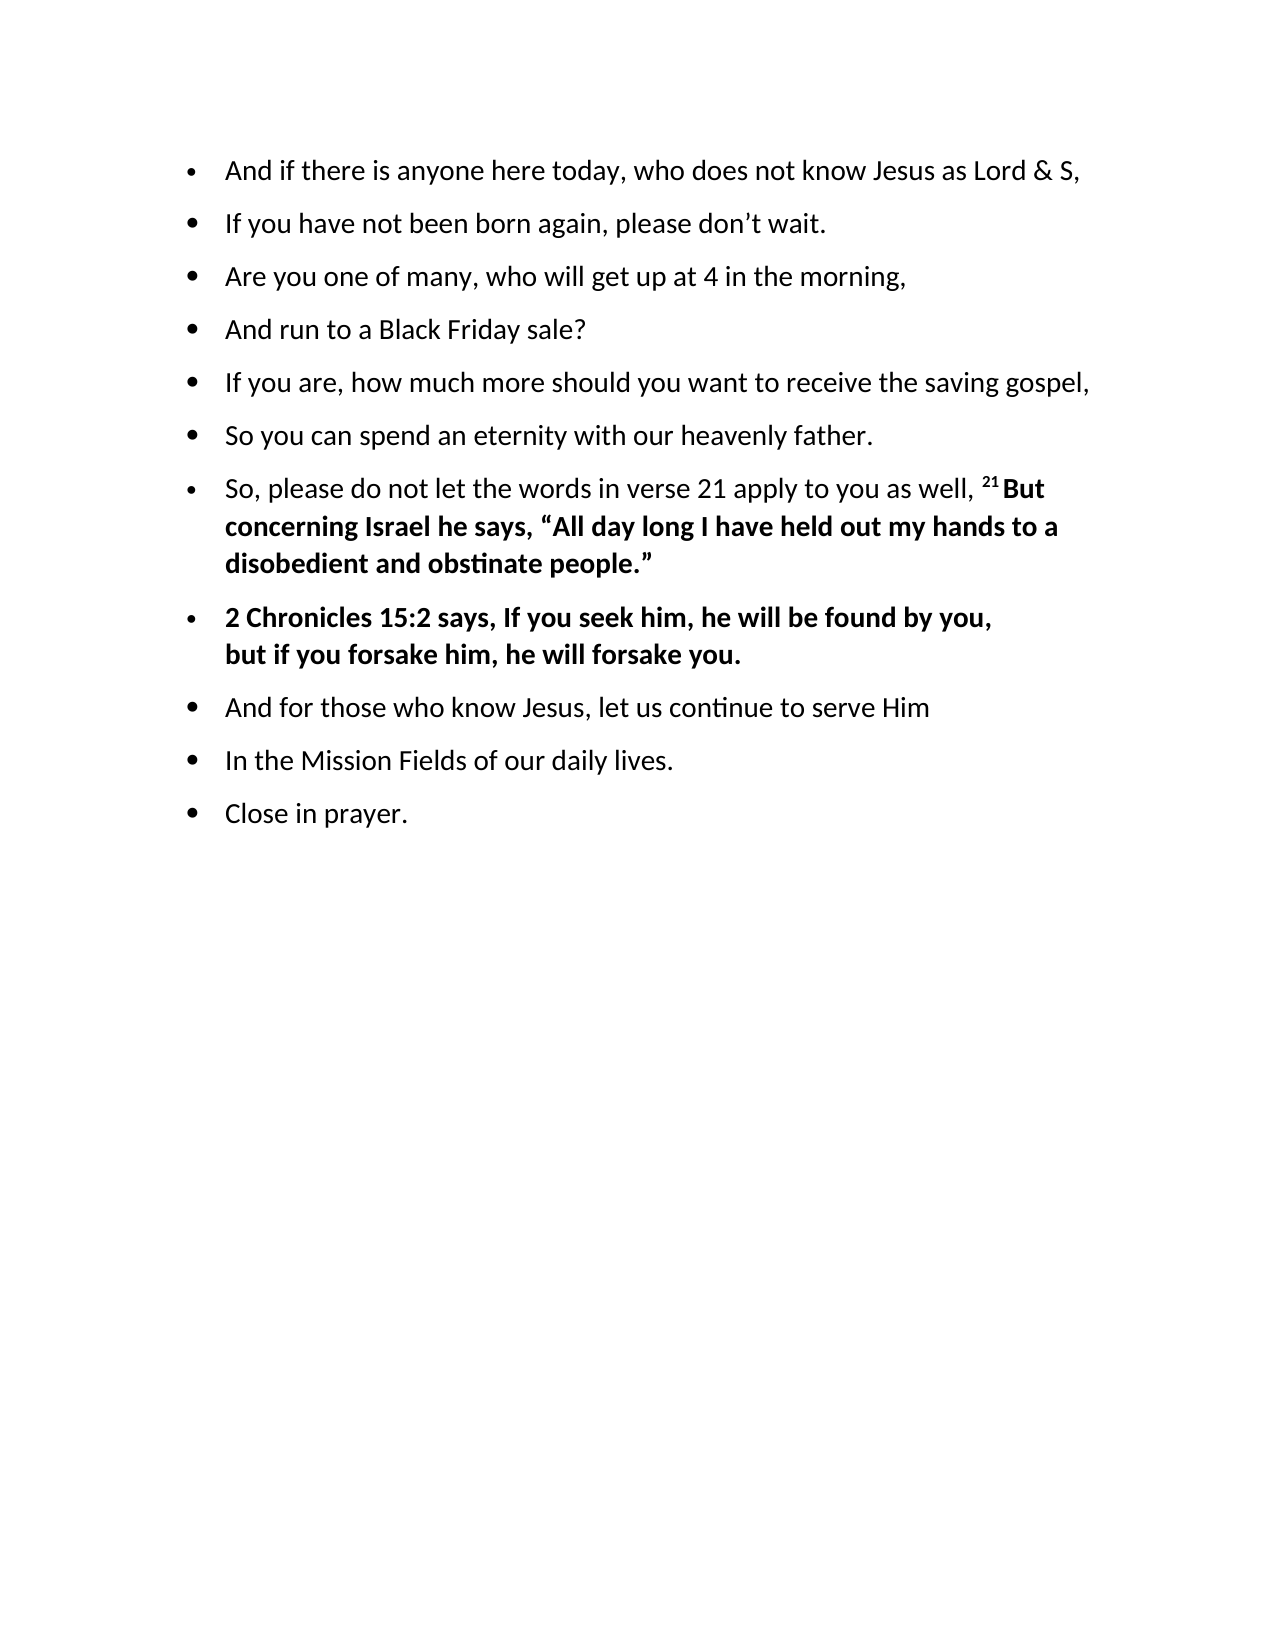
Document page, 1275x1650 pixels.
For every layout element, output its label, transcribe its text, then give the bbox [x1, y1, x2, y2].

list If you are, how much more should you want to receive the saving gospel, [187, 362, 1125, 400]
list If you have not been born again, please don’t wait. [187, 203, 1125, 241]
list Close in prayer. [187, 794, 1125, 831]
list So, please do not let the words in verse 21 apply to you as well, 21 But concerning Israel he says, “All day long I have held out my hands to a disobedient and obstinate people.” [187, 469, 1125, 581]
list 2 Chronicles 15:2 says, If you seek him, he will be found by you, but if you forsake him, he will forsake you. [187, 597, 1125, 672]
list And run to a Black Friday sale? [187, 309, 1125, 347]
list Are you one of many, who will get up at 4 in the morning, [187, 256, 1125, 294]
list And if there is anyone here today, who does not know Jesus as Lord & S, [187, 150, 1125, 187]
list In the Mission Fields of our daily lives. [187, 741, 1125, 778]
list And for those who know Jesus, let us continue to serve Him [187, 687, 1125, 725]
list So you can spend an eternity with our heavenly father. [187, 416, 1125, 453]
